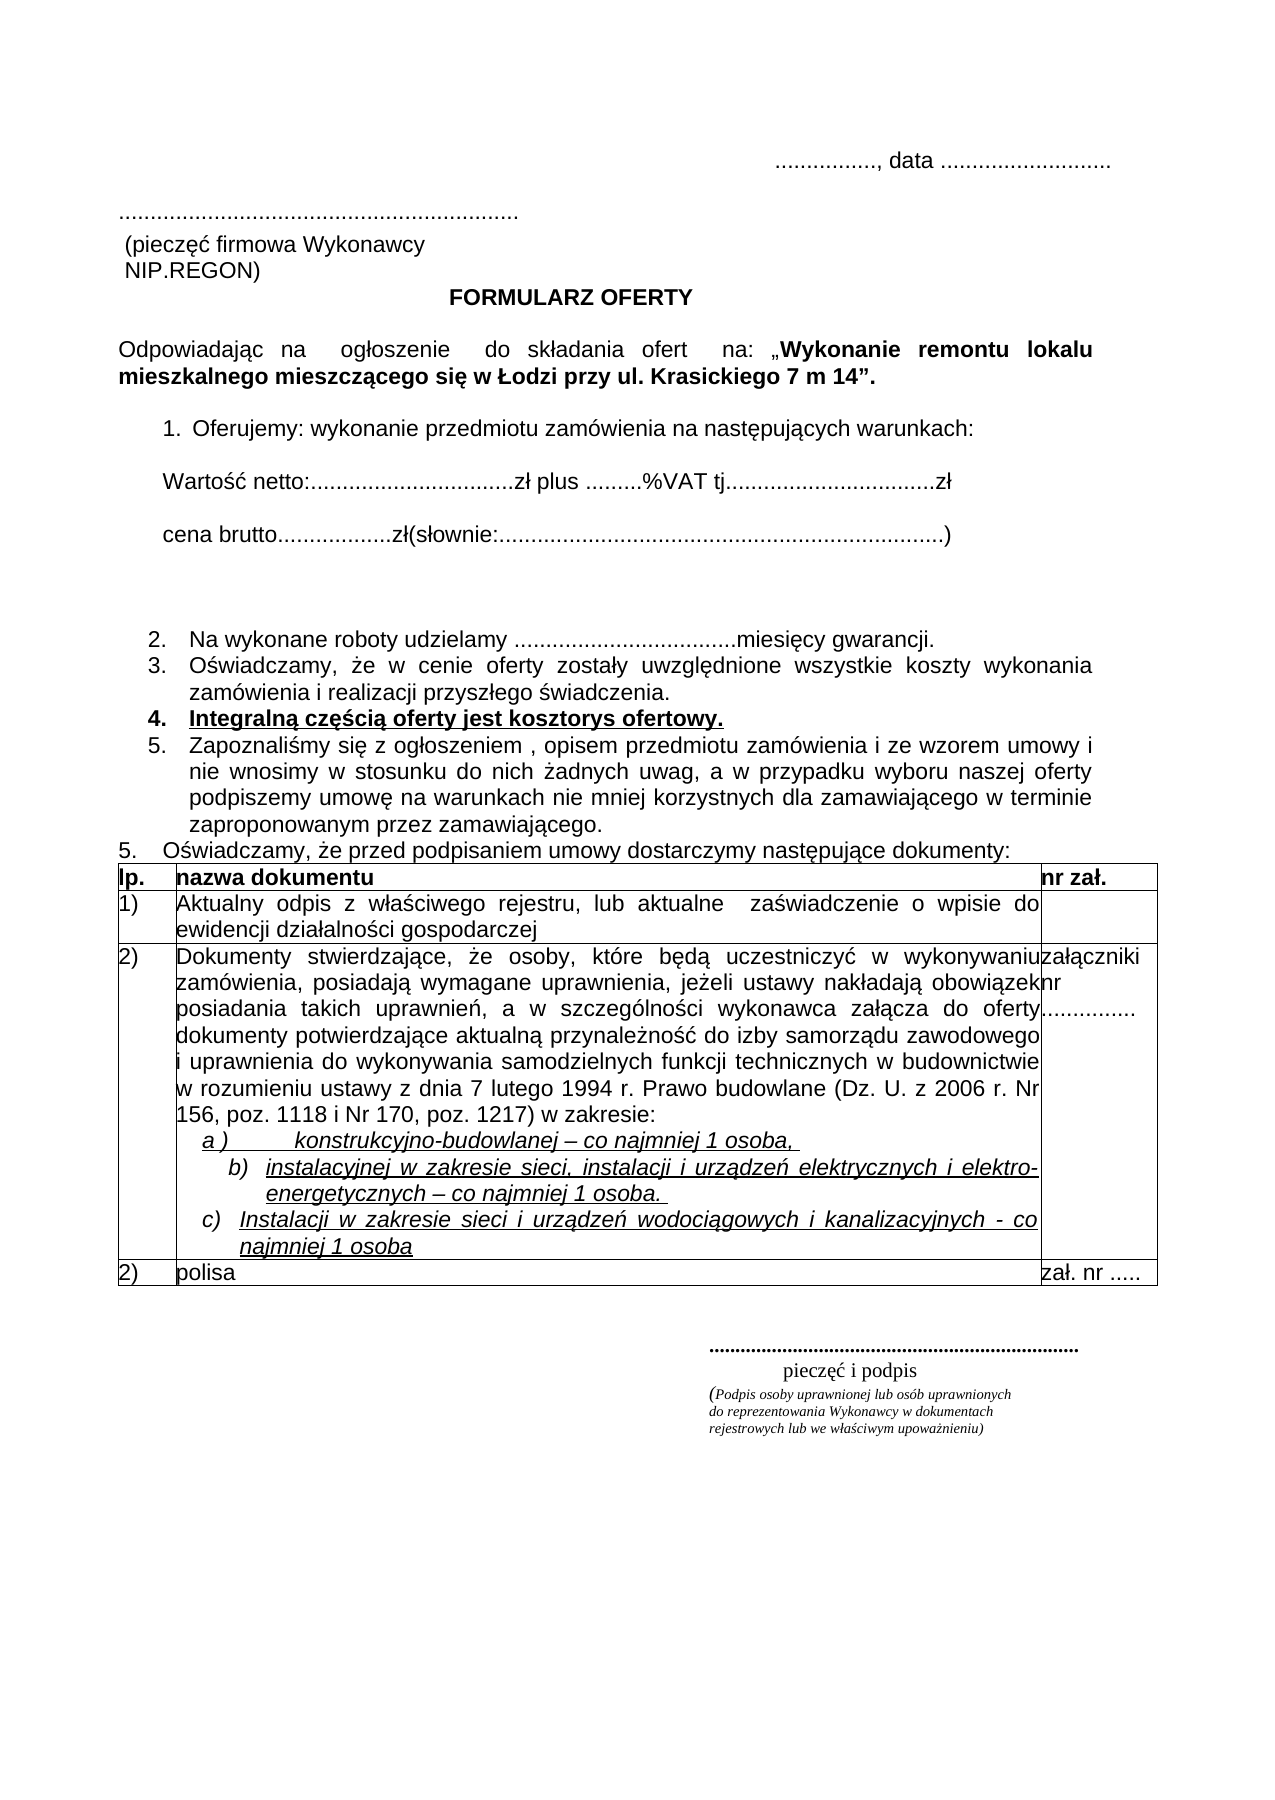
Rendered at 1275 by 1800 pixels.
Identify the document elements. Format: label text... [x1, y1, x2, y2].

text ....................................................................... [118, 1333, 1157, 1357]
text ................, data ........................... [118, 147, 1112, 173]
text pieczęć i podpis [118, 1357, 1157, 1382]
list Oświadczamy, że w cenie oferty zostały uwzględnione wszystkie koszty wykonania zamówienia i realizacji przyszłego świadczenia. [148, 652, 1093, 705]
table_cell zał. nr ..... [1042, 1260, 1157, 1285]
text FORMULARZ OFERTY [162, 283, 980, 310]
table_cell [1042, 891, 1157, 943]
table_cell polisa [177, 1260, 1041, 1285]
table_cell 1) [119, 891, 176, 943]
text cena brutto..................zł(słownie:......................................................................) [162, 521, 980, 547]
list Oferujemy: wykonanie przedmiotu zamówienia na następujących warunkach: [162, 415, 980, 442]
text (Podpis osoby uprawnionej lub osób uprawnionych [118, 1382, 1157, 1403]
table_cell Dokumenty stwierdzające, że osoby, które będą uczestniczyć w wykonywaniu zamówienia, posiadają wymagane uprawnienia, jeżeli ustawy nakładają obowiązek posiadania takich uprawnień, a w szczególności wykonawca załącza do oferty dokumenty potwierdzające aktualną przynależność do izby samorządu zawodowego i uprawnienia do wykonywania samodzielnych funkcji technicznych w budownictwie w rozumieniu ustawy z dnia 7 lutego 1994 r. Prawo budowlane (Dz. U. z 2006 r. Nr 156, poz. 1118 i Nr 170, poz. 1217) w zakresie: a ) konstrukcyjno-bu­dowlanej – co najmniej 1 osoba, instalacyjnej w zakresie sieci, instalacji i urządzeń elektrycznych i elektro-ener­getycznych – co najmniej 1 osoba. Instalacji w zakresie sieci i urządzeń wodociągowych i kanalizacyjnych - co najmniej 1 osoba [177, 944, 1041, 1259]
text 5. Oświadczamy, że przed podpisaniem umowy dostarczymy następujące dokumenty: [118, 837, 1157, 863]
table_header nazwa dokumentu [177, 864, 1041, 890]
text rejestrowych lub we właściwym upoważnieniu) [118, 1420, 1157, 1437]
text (pieczęć firmowa Wykonawcy [118, 231, 1157, 257]
table_cell 2) [119, 1260, 176, 1285]
text NIP.REGON) [118, 257, 1157, 283]
text Wartość netto:................................zł plus .........%VAT tj.................................zł [162, 468, 980, 494]
text do reprezentowania Wykonawcy w dokumentach [118, 1403, 1157, 1420]
table_cell załączniki nr ............... [1042, 944, 1157, 1259]
text Odpowiadając na ogłoszenie do składania ofert na: „Wykonanie remontu lokalu mieszkalnego mieszczącego się w Łodzi przy ul. Krasickiego 7 m 14”. [118, 336, 1093, 389]
subtitle ............................................................... [118, 198, 980, 224]
list Na wykonane roboty udzielamy ...................................miesięcy gwarancji. [148, 626, 1093, 652]
list Zapoznaliśmy się z ogłoszeniem , opisem przedmiotu zamówienia i ze wzorem umowy i nie wnosimy w stosunku do nich żadnych uwag, a w przypadku wyboru naszej oferty podpiszemy umowę na warunkach nie mniej korzystnych dla zamawiającego w terminie zaproponowanym przez zamawiającego. [148, 732, 1093, 837]
list Integralną częścią oferty jest kosztorys ofertowy. [148, 705, 1093, 732]
table_header lp. [119, 864, 176, 890]
table_header nr zał. [1042, 864, 1157, 890]
table_cell 2) [119, 944, 176, 1259]
table_cell Aktualny odpis z właściwego rejestru, lub aktualne zaświadczenie o wpisie do ewidencji działalności gospodarczej [177, 891, 1041, 943]
